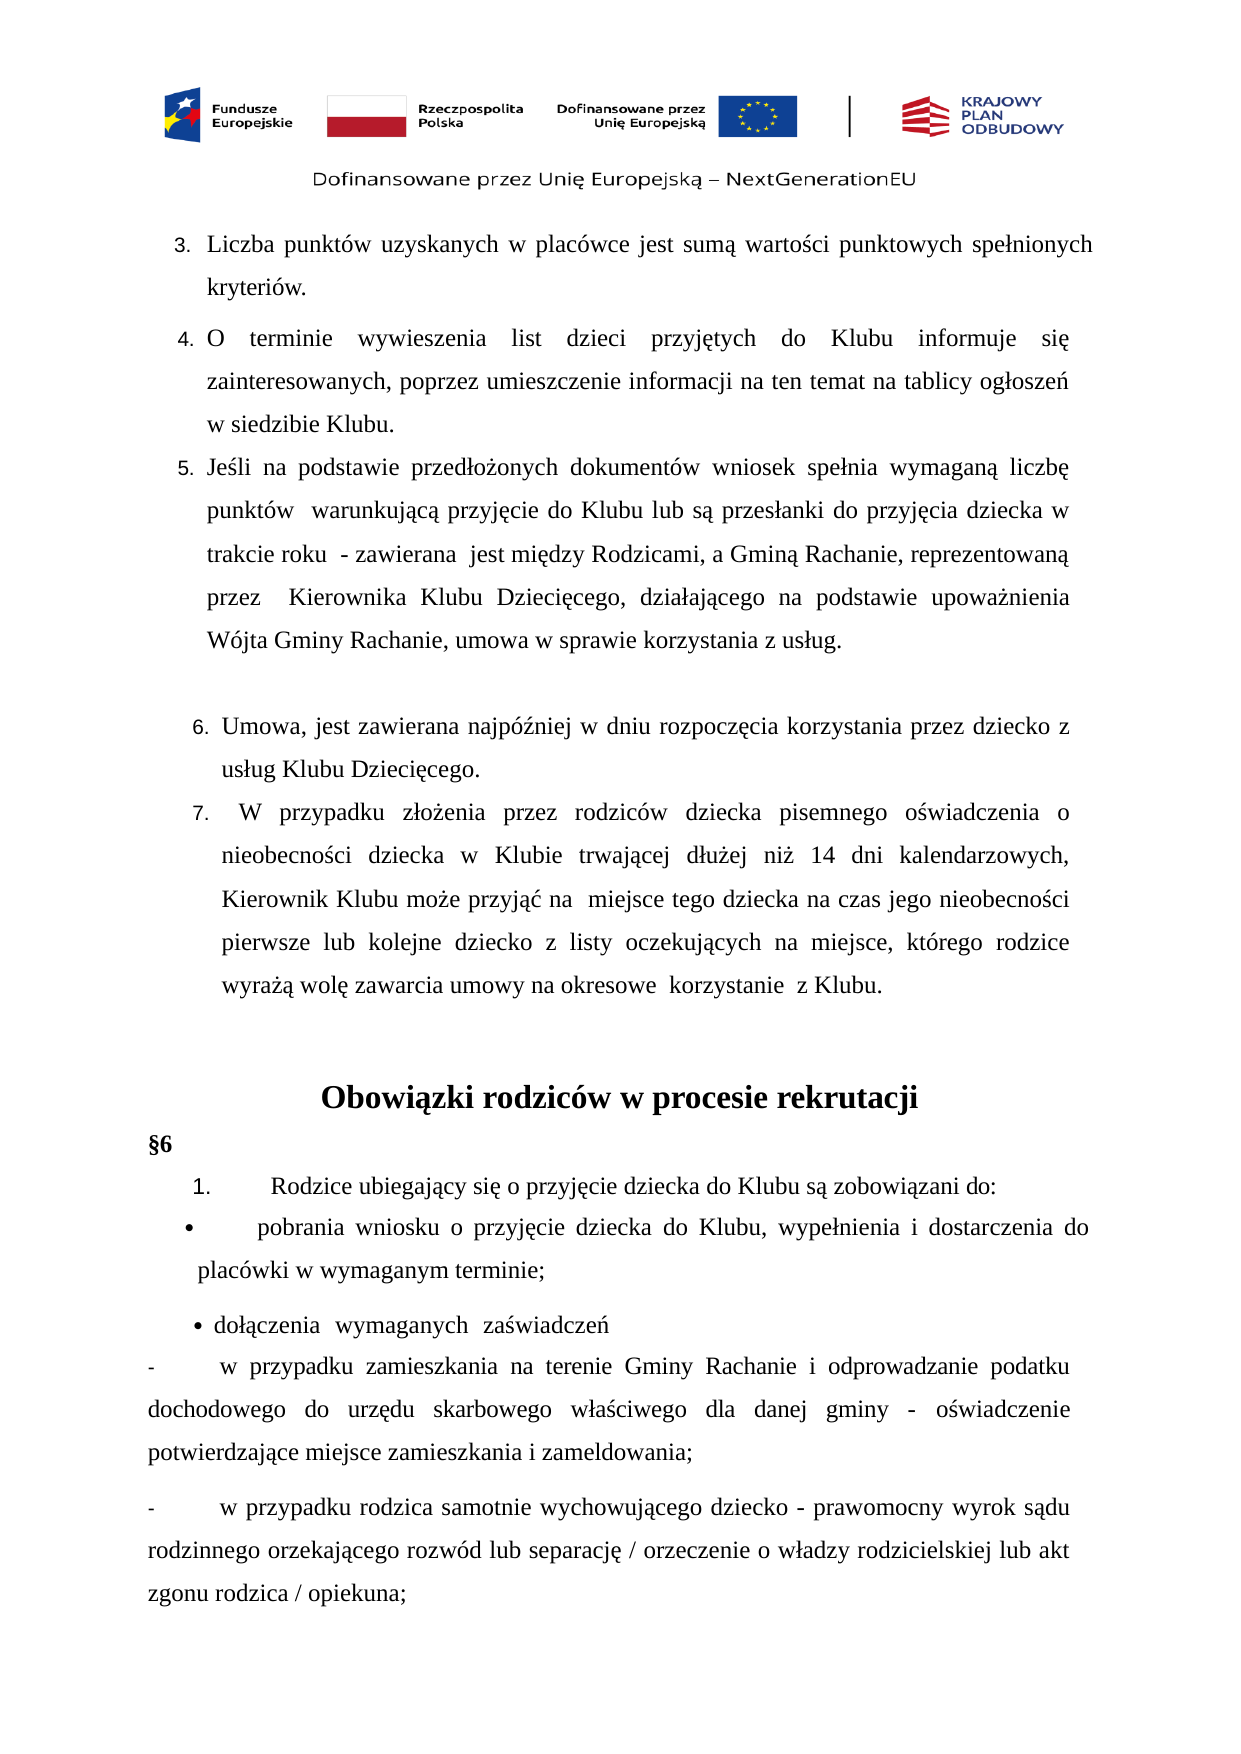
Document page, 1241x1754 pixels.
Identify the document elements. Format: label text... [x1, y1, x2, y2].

list O terminie wywieszenia list dzieci przyjętych do Klubu informuje się zainteresowanych, poprzez umieszczenie informacji na ten temat na tablicy ogłoszeń w siedzibie Klubu. [177, 323, 1070, 438]
list Liczba punktów uzyskanych w placówce jest sumą wartości punktowych spełnionych kryteriów. [174, 229, 1093, 301]
list pobrania wniosku o przyjęcie dziecka do Klubu, wypełnienia i dostarczenia do placówki w wymaganym terminie; [186, 1212, 1089, 1284]
subtitle §6 [148, 1129, 1000, 1158]
list w przypadku zamieszkania na terenie Gminy Rachanie i odprowadzanie podatku dochodowego do urzędu skarbowego właściwego dla danej gminy - oświadczenie potwierdzające miejsce zamieszkania i zameldowania; [148, 1351, 1071, 1466]
list dołączenia wymaganych zaświadczeń [194, 1310, 1093, 1339]
list Jeśli na podstawie przedłożonych dokumentów wniosek spełnia wymaganą liczbę punktów warunkującą przyjęcie do Klubu lub są przesłanki do przyjęcia dziecka w trakcie roku - zawierana jest między Rodzicami, a Gminą Rachanie, reprezentowaną przez Kierownika Klubu Dziecięcego, działającego na podstawie upoważnienia Wójta Gminy Rachanie, umowa w sprawie korzystania z usług. [177, 452, 1071, 654]
list W przypadku złożenia przez rodziców dziecka pisemnego oświadczenia o nieobecności dziecka w Klubie trwającej dłużej niż 14 dni kalendarzowych, Kierownik Klubu może przyjąć na miejsce tego dziecka na czas jego nieobecności pierwsze lub kolejne dziecko z listy oczekujących na miejsce, którego rodzice wyrażą wolę zawarcia umowy na okresowe korzystanie z Klubu. [192, 797, 1071, 999]
list Rodzice ubiegający się o przyjęcie dziecka do Klubu są zobowiązani do: [192, 1171, 1093, 1200]
list Umowa, jest zawierana najpóźniej w dniu rozpoczęcia korzystania przez dziecko z usług Klubu Dziecięcego. [192, 711, 1071, 783]
subtitle Obowiązki rodziców w procesie rekrutacji [148, 1078, 1000, 1116]
list w przypadku rodzica samotnie wychowującego dziecko - prawomocny wyrok sądu rodzinnego orzekającego rozwód lub separację / orzeczenie o władzy rodzicielskiej lub akt zgonu rodzica / opiekuna; [148, 1492, 1071, 1607]
